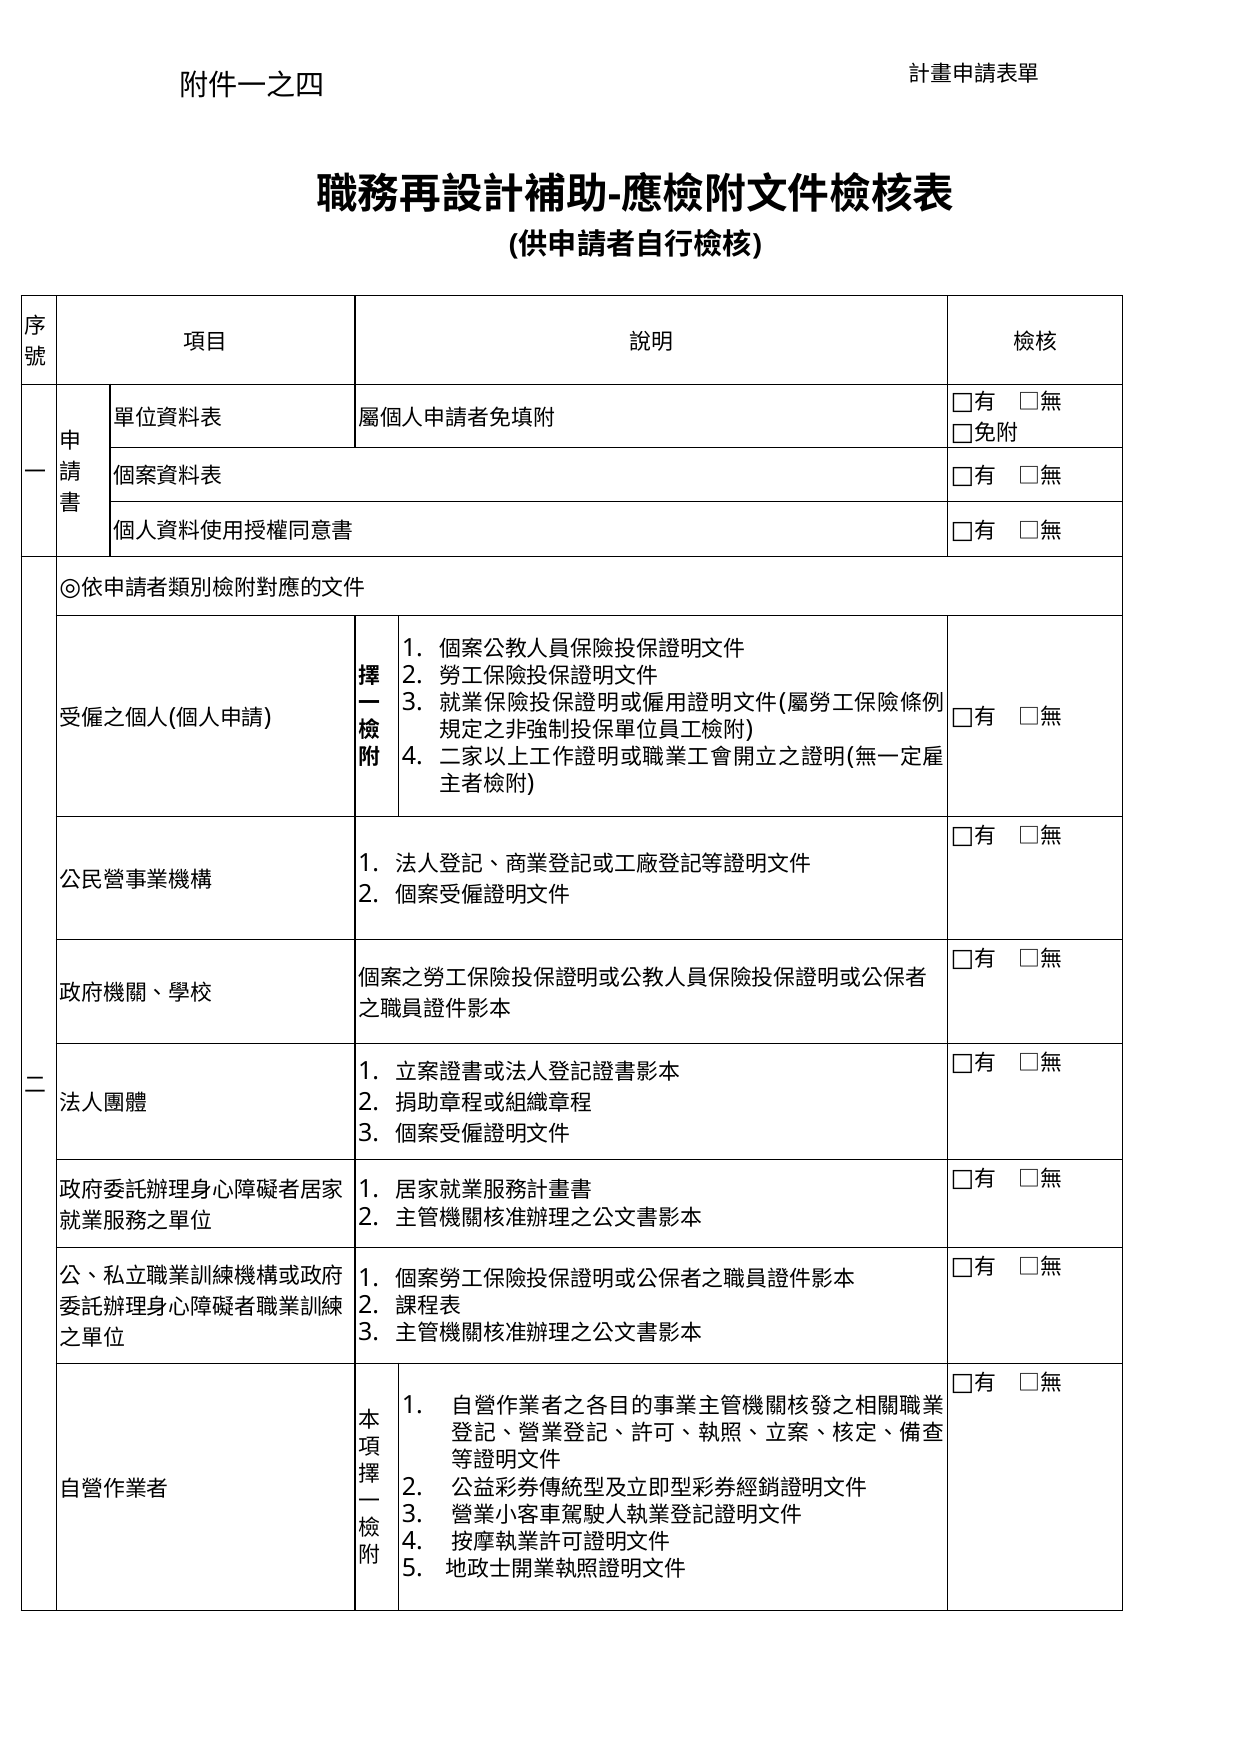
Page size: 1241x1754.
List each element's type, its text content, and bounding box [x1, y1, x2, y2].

table_cell □有 □無 [948, 1364, 1122, 1610]
table_cell □有 □無 [948, 1044, 1122, 1158]
table_cell 二 [22, 557, 56, 1610]
text 職務再設計補助-應檢附文件檢核表 [118, 160, 1152, 221]
table_cell 公民營事業機構 [57, 817, 354, 939]
table_cell 申 請 書 [57, 385, 109, 556]
table_cell 屬個人申請者免填附 [356, 385, 947, 447]
text [876, 48, 1072, 100]
table_cell 立案證書或法人登記證書影本 捐助章程或組織章程 個案受僱證明文件 [356, 1044, 947, 1158]
table_cell 法人團體 [57, 1044, 354, 1158]
table_cell 個人資料使用授權同意書 [111, 502, 947, 556]
table_cell 單位資料表 [111, 385, 354, 447]
text (供申請者自行檢核) [118, 221, 1152, 263]
table_header 序號 [22, 296, 56, 383]
table_header 檢核 [948, 296, 1122, 383]
table_cell □有 □無 □免附 [948, 385, 1122, 447]
table_cell 本項擇一檢附 [356, 1364, 398, 1610]
table_cell 政府委託辦理身心障礙者居家就業服務之單位 [57, 1160, 354, 1247]
text 附件一之四 [159, 62, 345, 104]
table_cell 個案資料表 [111, 448, 947, 501]
table_cell □有 □無 [948, 616, 1122, 816]
table_cell 一 [22, 385, 56, 556]
table_header 項目 [57, 296, 354, 383]
table_cell □有 □無 [948, 817, 1122, 939]
table_cell 擇一檢附 [356, 616, 398, 816]
table_cell 個案之勞工保險投保證明或公教人員保險投保證明或公保者之職員證件影本 [356, 940, 947, 1043]
table_cell 居家就業服務計畫書 主管機關核准辦理之公文書影本 [356, 1160, 947, 1247]
table_header 說明 [356, 296, 947, 383]
table_cell 自營作業者 [57, 1364, 354, 1610]
text 計畫申請表單 [890, 56, 1057, 87]
table_cell 公、私立職業訓練機構或政府委託辦理身心障礙者職業訓練之單位 [57, 1248, 354, 1362]
table_cell 法人登記、商業登記或工廠登記等證明文件 個案受僱證明文件 [356, 817, 947, 939]
table_cell □有 □無 [948, 1160, 1122, 1247]
table_cell ◎依申請者類別檢附對應的文件 [57, 557, 1122, 615]
table_cell 個案勞工保險投保證明或公保者之職員證件影本 課程表 主管機關核准辦理之公文書影本 [356, 1248, 947, 1362]
table_cell 政府機關、學校 [57, 940, 354, 1043]
table_cell □有 □無 [948, 502, 1122, 556]
table_cell 個案公教人員保險投保證明文件 勞工保險投保證明文件 就業保險投保證明或僱用證明文件(屬勞工保險條例規定之非強制投保單位員工檢附) 二家以上工作證明或職業工會開立之證明(無一定雇主者檢附) [399, 616, 947, 816]
table_cell □有 □無 [948, 1248, 1122, 1362]
table_cell □有 □無 [948, 940, 1122, 1043]
table_cell □有 □無 [948, 448, 1122, 501]
table_cell 受僱之個人(個人申請) [57, 616, 354, 816]
table_cell 自營作業者之各目的事業主管機關核發之相關職業登記、營業登記、許可、執照、立案、核定、備查等證明文件 公益彩券傳統型及立即型彩券經銷證明文件 營業小客車駕駛人執業登記證明文件 按摩執業許可證明文件 5. 地政士開業執照證明文件 [399, 1364, 947, 1610]
